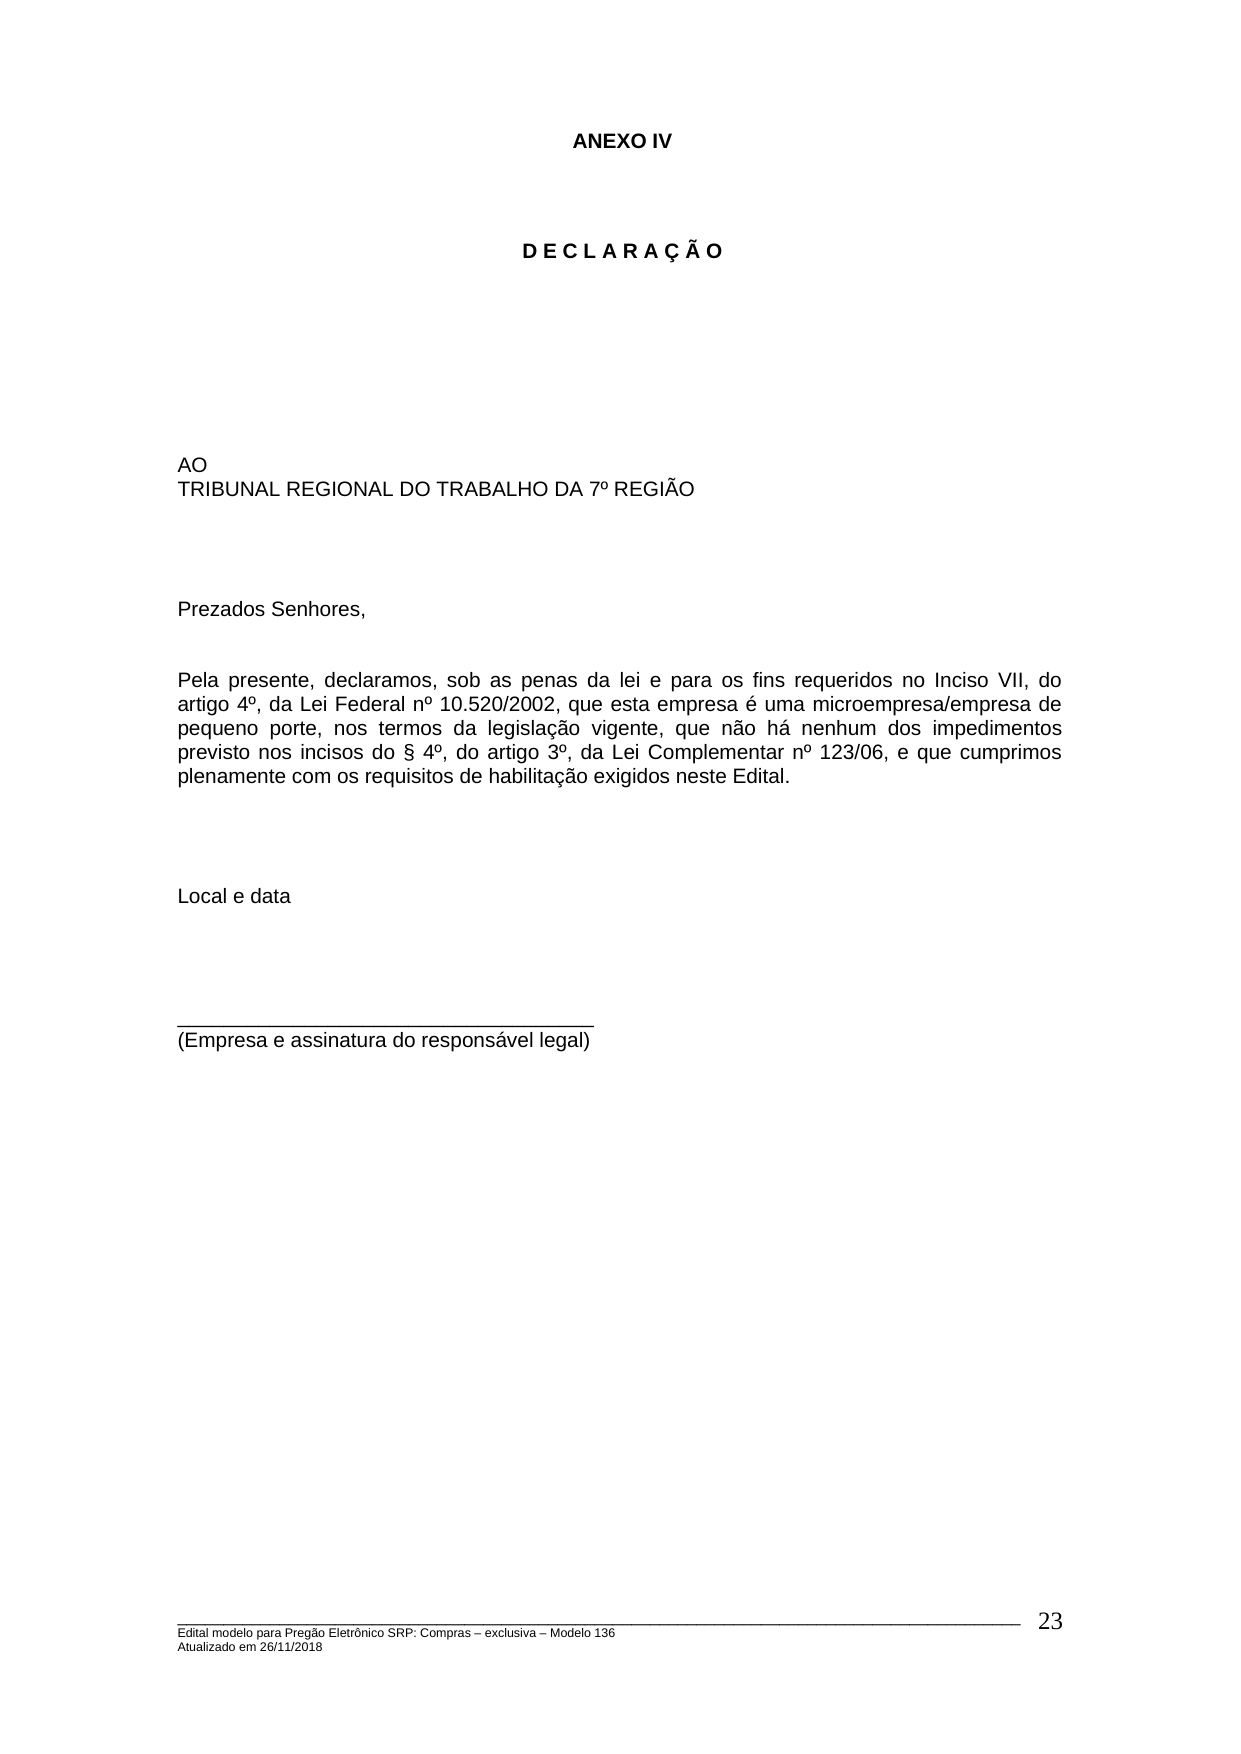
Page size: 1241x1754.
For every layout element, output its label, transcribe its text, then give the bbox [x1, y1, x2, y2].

subtitle D E C L A R A Ç Ã O [177, 239, 1067, 263]
subtitle ANEXO IV [177, 129, 1067, 153]
text ____________________________________ [177, 1004, 1063, 1028]
text TRIBUNAL REGIONAL DO TRABALHO DA 7º REGIÃO [177, 477, 1063, 501]
text Prezados Senhores, [177, 596, 1063, 620]
text (Empresa e assinatura do responsável legal) [177, 1028, 1063, 1052]
text Pela presente, declaramos, sob as penas da lei e para os fins requeridos no Inciso VII, do artigo 4º, da Lei Federal nº 10.520/2002, que esta empresa é uma microempresa/empresa de pequeno porte, nos termos da legislação vigente, que não há nenhum dos impedimentos previsto nos incisos do § 4º, do artigo 3º, da Lei Complementar nº 123/06, e que cumprimos plenamente com os requisitos de habilitação exigidos neste Edital. [177, 668, 1063, 788]
text AO [177, 453, 1063, 477]
text Local e data [177, 884, 1063, 908]
